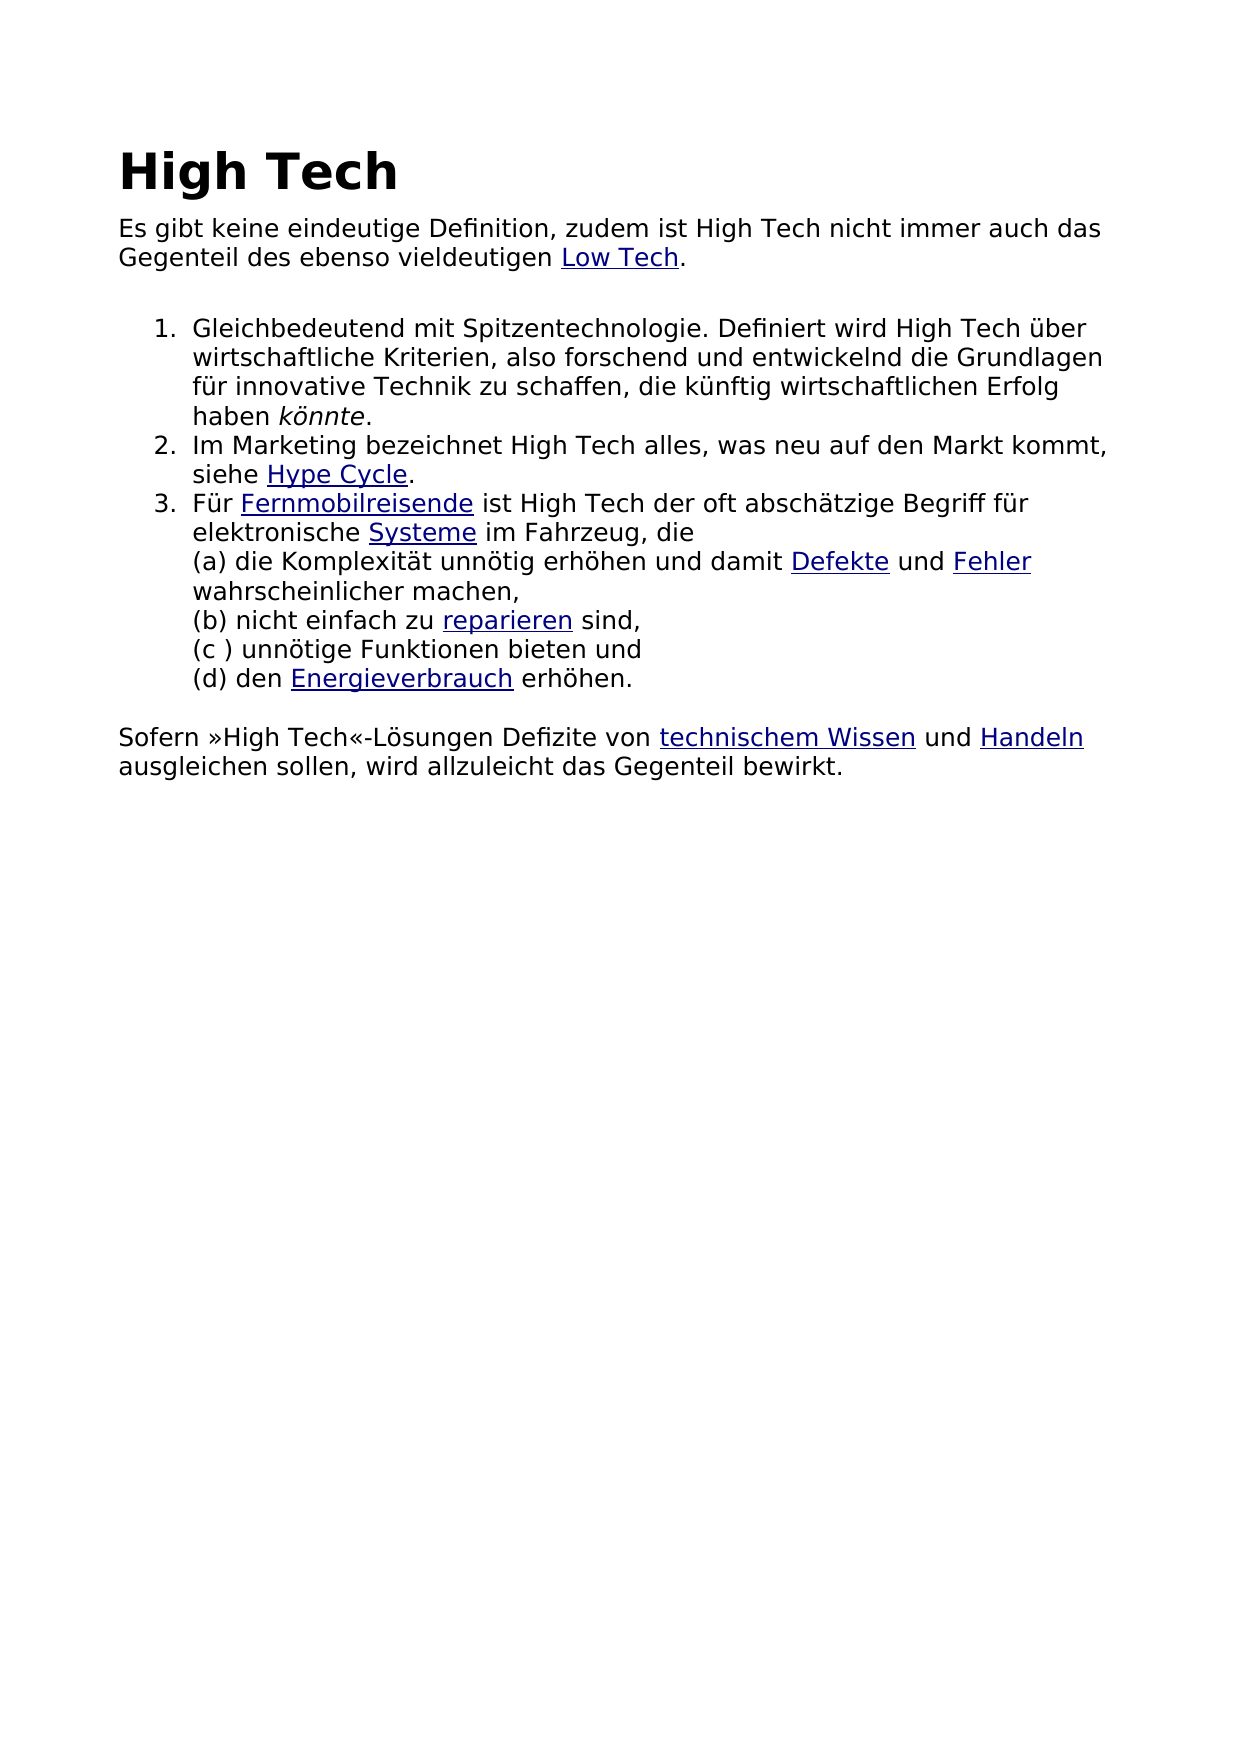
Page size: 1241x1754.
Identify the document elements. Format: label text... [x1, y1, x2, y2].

subtitle High Tech [118, 143, 1122, 201]
text Sofern »High Tech«-Lösungen Defizite von technischem Wissen und Handeln ausgleichen sollen, wird allzuleicht das Gegenteil bewirkt. [118, 723, 1122, 781]
list Für Fernmobilreisende ist High Tech der oft abschätzige Begriff für elektronische Systeme im Fahrzeug, die (a) die Komplexität unnötig erhöhen und damit Defekte und Fehler wahrscheinlicher machen, (b) nicht einfach zu reparieren sind, (c ) unnötige Funktionen bieten und (d) den Energieverbrauch erhöhen. [177, 489, 1122, 693]
text Es gibt keine eindeutige Definition, zudem ist High Tech nicht immer auch das Gegenteil des ebenso vieldeutigen Low Tech. [118, 214, 1122, 272]
list Im Marketing bezeichnet High Tech alles, was neu auf den Markt kommt, siehe Hype Cycle. [177, 431, 1122, 489]
list Gleichbedeutend mit Spitzentechnologie. Definiert wird High Tech über wirtschaftliche Kriterien, also forschend und entwickelnd die Grundlagen für innovative Technik zu schaffen, die künftig wirtschaftlichen Erfolg haben könnte. [177, 314, 1122, 431]
